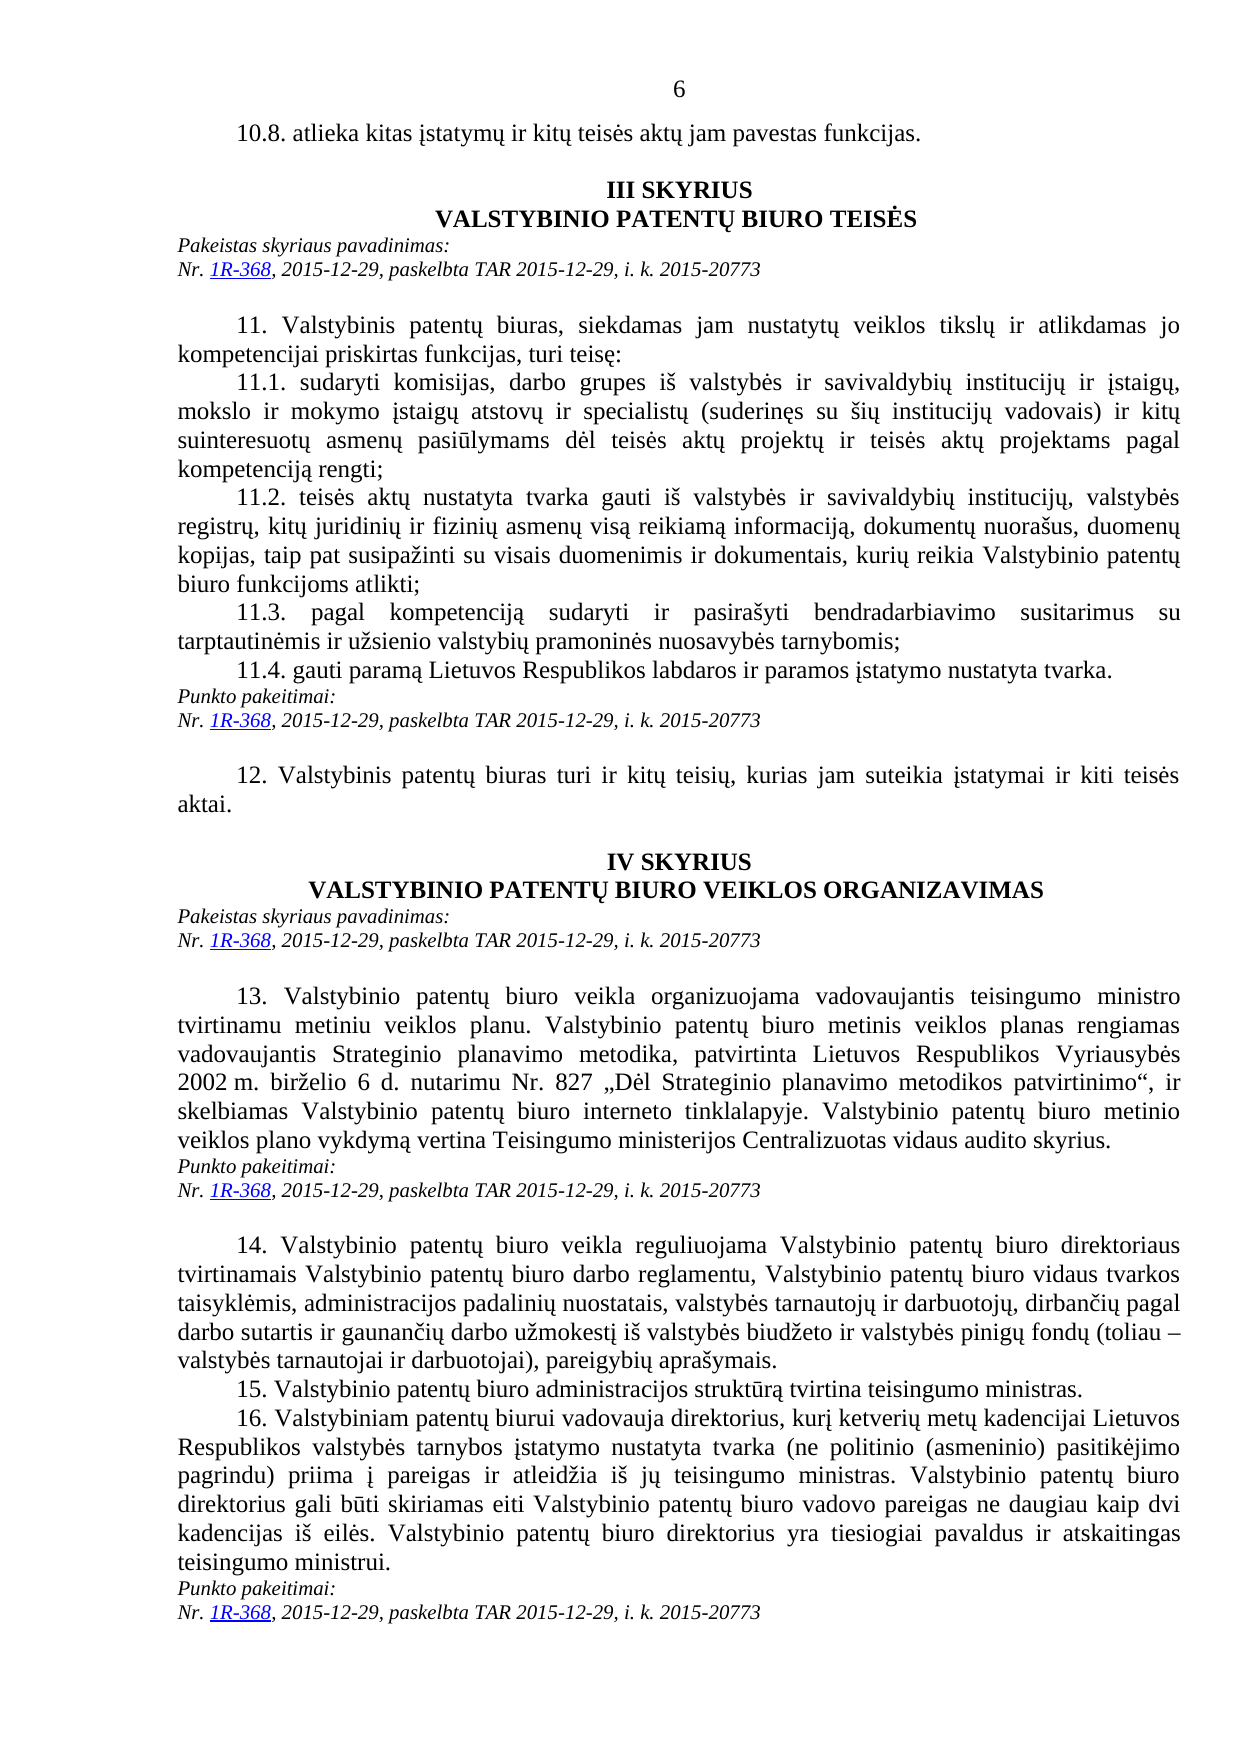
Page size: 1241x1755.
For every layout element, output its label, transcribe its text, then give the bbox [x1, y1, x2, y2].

text Nr. 1R-368, 2015-12-29, paskelbta TAR 2015-12-29, i. k. 2015-20773 [177, 257, 1181, 281]
text VALSTYBINIO PATENTŲ BIURO TEISĖS [177, 204, 1181, 233]
text 10.8. atlieka kitas įstatymų ir kitų teisės aktų jam pavestas funkcijas. [177, 118, 1181, 147]
text Punkto pakeitimai: [177, 1154, 1181, 1178]
text Pakeistas skyriaus pavadinimas: [177, 233, 1181, 257]
text 15. Valstybinio patentų biuro administracijos struktūrą tvirtina teisingumo ministras. [177, 1374, 1181, 1403]
text III SKYRIUS [177, 176, 1181, 204]
text Nr. 1R-368, 2015-12-29, paskelbta TAR 2015-12-29, i. k. 2015-20773 [177, 708, 1181, 732]
text 11.1. sudaryti komisijas, darbo grupes iš valstybės ir savivaldybių institucijų ir įstaigų, mokslo ir mokymo įstaigų atstovų ir specialistų (suderinęs su šių institucijų vadovais) ir kitų suinteresuotų asmenų pasiūlymams dėl teisės aktų projektų ir teisės aktų projektams pagal kompetenciją rengti; [177, 367, 1181, 482]
text Punkto pakeitimai: [177, 1576, 1181, 1600]
text Punkto pakeitimai: [177, 684, 1181, 708]
text IV SKYRIUS [177, 847, 1181, 876]
text 16. Valstybiniam patentų biurui vadovauja direktorius, kurį ketverių metų kadencijai Lietuvos Respublikos valstybės tarnybos įstatymo nustatyta tvarka (ne politinio (asmeninio) pasitikėjimo pagrindu) priima į pareigas ir atleidžia iš jų teisingumo ministras. Valstybinio patentų biuro direktorius gali būti skiriamas eiti Valstybinio patentų biuro vadovo pareigas ne daugiau kaip dvi kadencijas iš eilės. Valstybinio patentų biuro direktorius yra tiesiogiai pavaldus ir atskaitingas teisingumo ministrui. [177, 1403, 1181, 1576]
text 11.4. gauti paramą Lietuvos Respublikos labdaros ir paramos įstatymo nustatyta tvarka. [177, 655, 1181, 684]
text VALSTYBINIO PATENTŲ BIURO VEIKLOS ORGANIZAVIMAS [177, 876, 1181, 904]
text 11.3. pagal kompetenciją sudaryti ir pasirašyti bendradarbiavimo susitarimus su tarptautinėmis ir užsienio valstybių pramoninės nuosavybės tarnybomis; [177, 597, 1181, 655]
text 12. Valstybinis patentų biuras turi ir kitų teisių, kurias jam suteikia įstatymai ir kiti teisės aktai. [177, 761, 1181, 818]
text 14. Valstybinio patentų biuro veikla reguliuojama Valstybinio patentų biuro direktoriaus tvirtinamais Valstybinio patentų biuro darbo reglamentu, Valstybinio patentų biuro vidaus tvarkos taisyklėmis, administracijos padalinių nuostatais, valstybės tarnautojų ir darbuotojų, dirbančių pagal darbo sutartis ir gaunančių darbo užmokestį iš valstybės biudžeto ir valstybės pinigų fondų (toliau – valstybės tarnautojai ir darbuotojai), pareigybių aprašymais. [177, 1231, 1181, 1374]
text Nr. 1R-368, 2015-12-29, paskelbta TAR 2015-12-29, i. k. 2015-20773 [177, 1178, 1181, 1202]
text Pakeistas skyriaus pavadinimas: [177, 904, 1181, 928]
text 11. Valstybinis patentų biuras, siekdamas jam nustatytų veiklos tikslų ir atlikdamas jo kompetencijai priskirtas funkcijas, turi teisę: [177, 310, 1181, 367]
text 13. Valstybinio patentų biuro veikla organizuojama vadovaujantis teisingumo ministro tvirtinamu metiniu veiklos planu. Valstybinio patentų biuro metinis veiklos planas rengiamas vadovaujantis Strateginio planavimo metodika, patvirtinta Lietuvos Respublikos Vyriausybės 2002 m. birželio 6 d. nutarimu Nr. 827 „Dėl Strateginio planavimo metodikos patvirtinimo“, ir skelbiamas Valstybinio patentų biuro interneto tinklalapyje. Valstybinio patentų biuro metinio veiklos plano vykdymą vertina Teisingumo ministerijos Centralizuotas vidaus audito skyrius. [177, 981, 1181, 1154]
text Nr. 1R-368, 2015-12-29, paskelbta TAR 2015-12-29, i. k. 2015-20773 [177, 1600, 1181, 1624]
text 11.2. teisės aktų nustatyta tvarka gauti iš valstybės ir savivaldybių institucijų, valstybės registrų, kitų juridinių ir fizinių asmenų visą reikiamą informaciją, dokumentų nuorašus, duomenų kopijas, taip pat susipažinti su visais duomenimis ir dokumentais, kurių reikia Valstybinio patentų biuro funkcijoms atlikti; [177, 482, 1181, 597]
text Nr. 1R-368, 2015-12-29, paskelbta TAR 2015-12-29, i. k. 2015-20773 [177, 928, 1181, 952]
